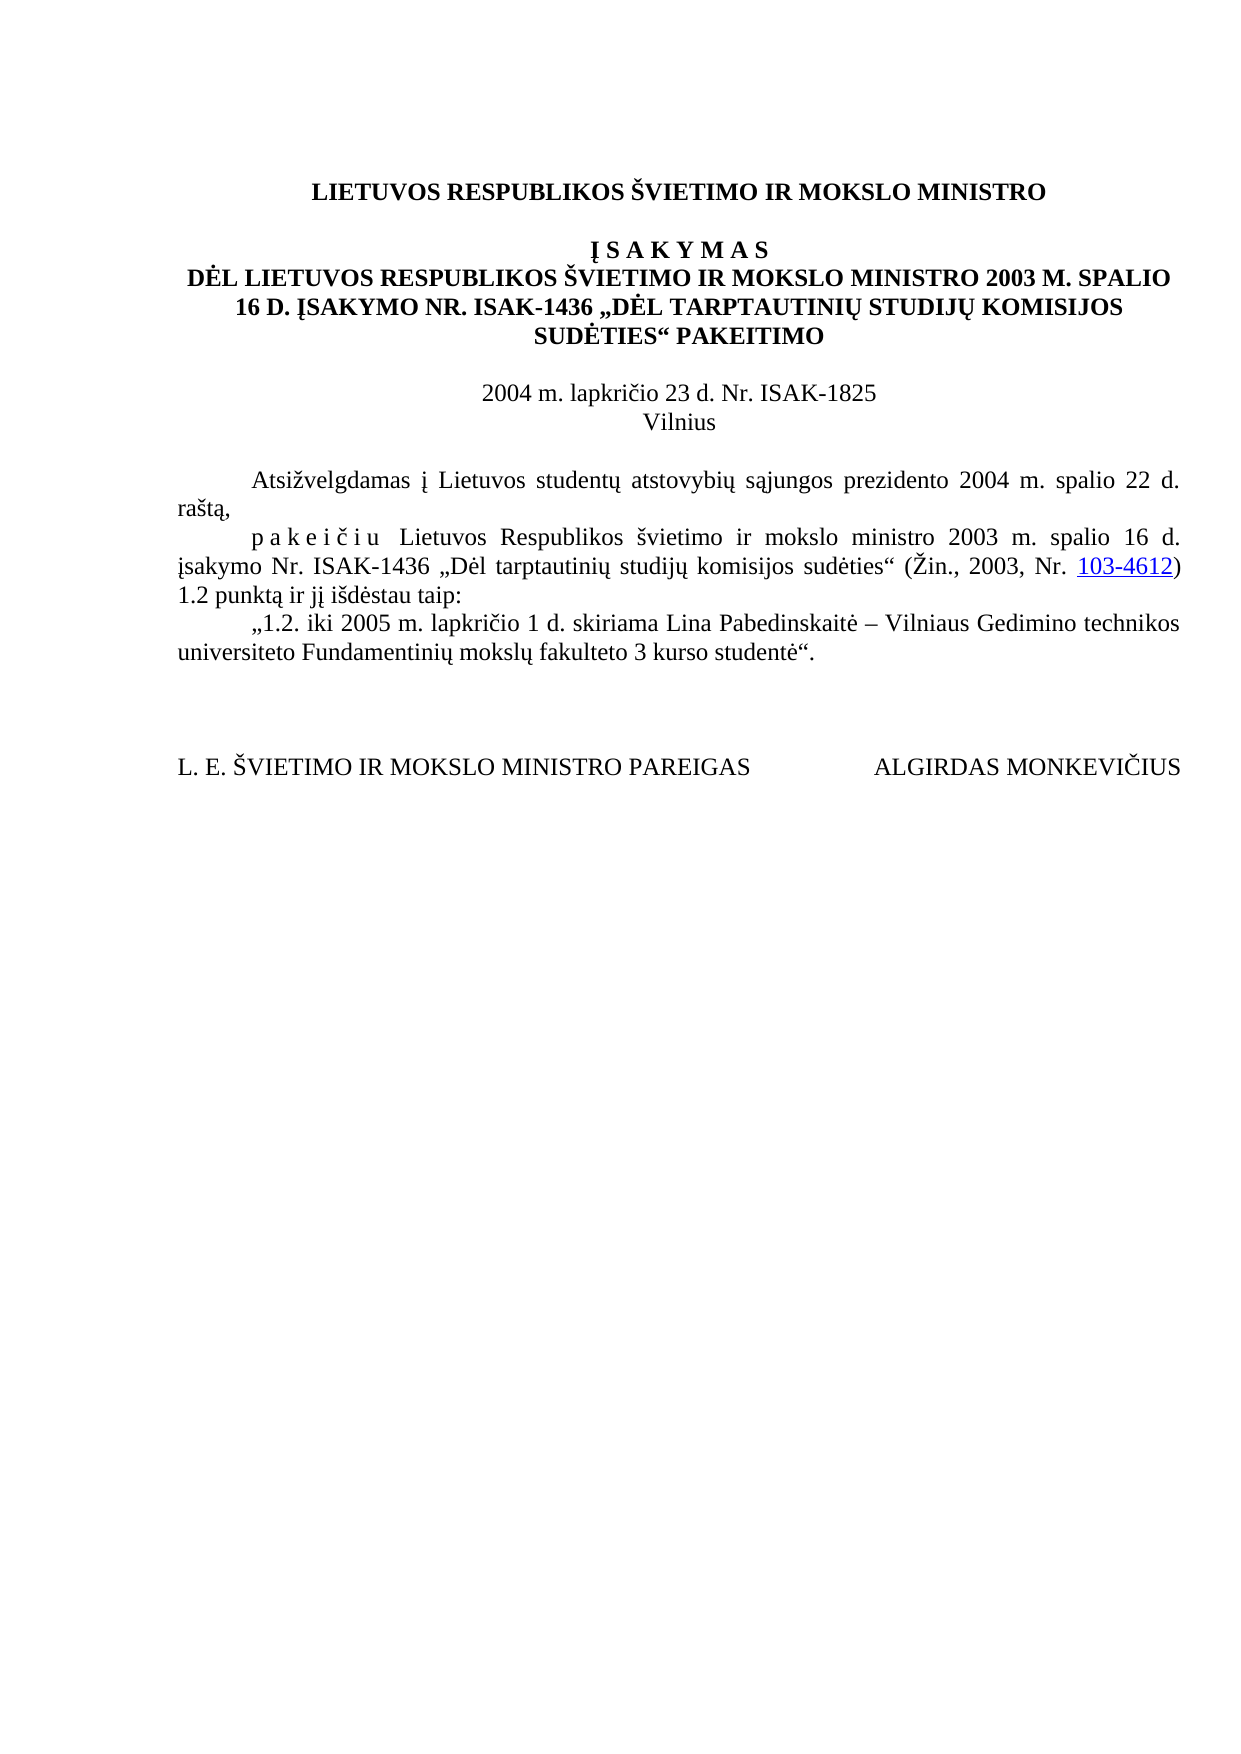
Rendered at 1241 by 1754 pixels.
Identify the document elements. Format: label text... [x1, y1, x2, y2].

text LIETUVOS RESPUBLIKOS ŠVIETIMO IR MOKSLO MINISTRO [177, 177, 1181, 206]
text pakeičiu Lietuvos Respublikos švietimo ir mokslo ministro 2003 m. spalio 16 d. įsakymo Nr. ISAK-1436 „Dėl tarptautinių studijų komisijos sudėties“ (Žin., 2003, Nr. 103-4612) 1.2 punktą ir jį išdėstau taip: [177, 522, 1181, 608]
text 2004 m. lapkričio 23 d. Nr. ISAK-1825 [177, 378, 1181, 407]
text „1.2. iki 2005 m. lapkričio 1 d. skiriama Lina Pabedinskaitė – Vilniaus Gedimino technikos universiteto Fundamentinių mokslų fakulteto 3 kurso studentė“. [177, 608, 1181, 666]
text Į S A K Y M A S [177, 235, 1181, 263]
text DĖL LIETUVOS RESPUBLIKOS ŠVIETIMO IR MOKSLO MINISTRO 2003 M. SPALIO 16 D. ĮSAKYMO NR. ISAK-1436 „DĖL TARPTAUTINIŲ STUDIJŲ KOMISIJOS SUDĖTIES“ PAKEITIMO [177, 263, 1181, 350]
text Atsižvelgdamas į Lietuvos studentų atstovybių sąjungos prezidento 2004 m. spalio 22 d. raštą, [177, 465, 1181, 522]
text L. E. švietimo ir mokslo ministro pareigas Algirdas Monkevičius [177, 752, 1181, 781]
text Vilnius [177, 407, 1181, 436]
